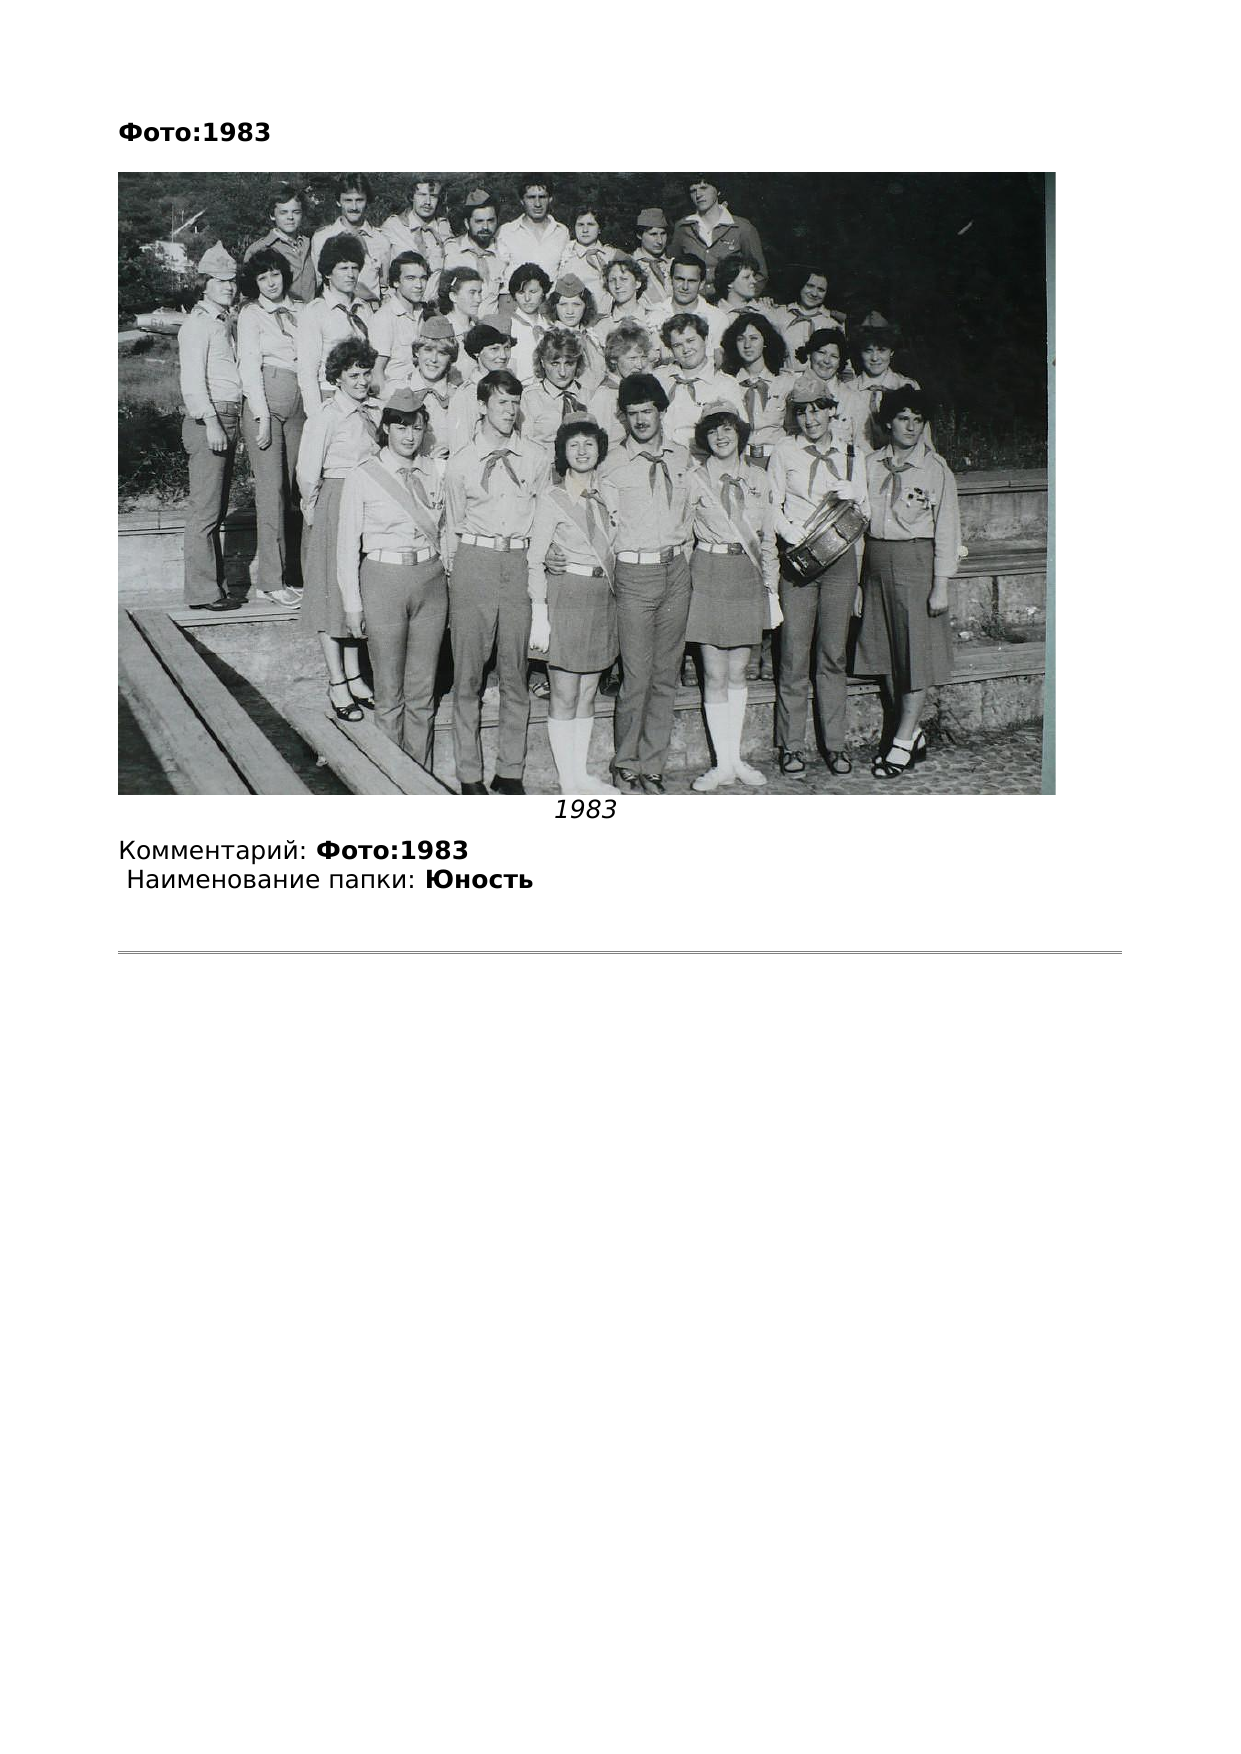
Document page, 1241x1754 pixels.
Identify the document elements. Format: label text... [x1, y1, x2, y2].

subtitle Фото:1983 [118, 118, 1122, 147]
text 1983 [118, 795, 1056, 824]
picture [118, 172, 1056, 795]
text Комментарий: Фото:1983 Наименование папки: Юность [118, 837, 1122, 924]
